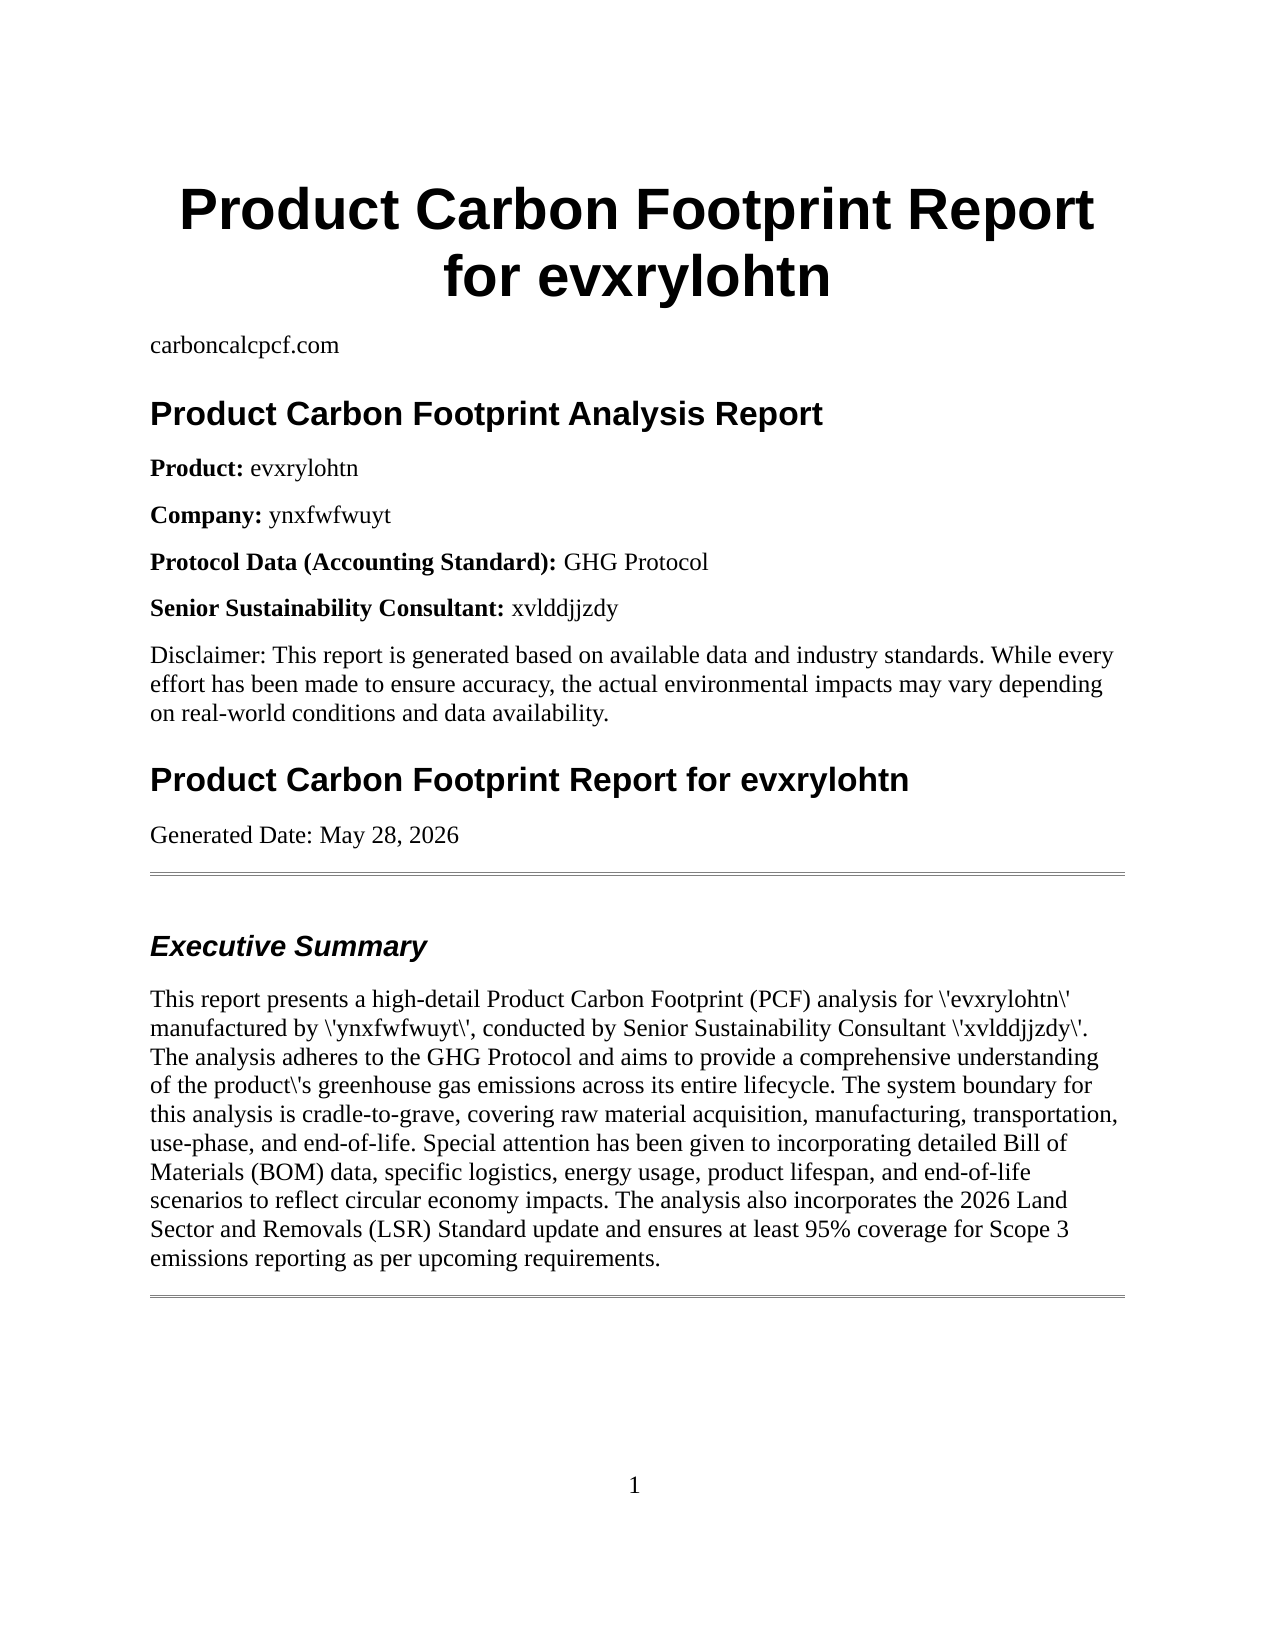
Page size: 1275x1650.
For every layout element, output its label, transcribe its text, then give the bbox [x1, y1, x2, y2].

text Senior Sustainability Consultant: xvlddjjzdy [150, 593, 1125, 622]
subtitle Product Carbon Footprint Report for evxrylohtn [150, 760, 1125, 799]
title Product Carbon Footprint Report for evxrylohtn [150, 175, 1125, 309]
text This report presents a high-detail Product Carbon Footprint (PCF) analysis for \'evxrylohtn\' manufactured by \'ynxfwfwuyt\', conducted by Senior Sustainability Consultant \'xvlddjjzdy\'. The analysis adheres to the GHG Protocol and aims to provide a comprehensive understanding of the product\'s greenhouse gas emissions across its entire lifecycle. The system boundary for this analysis is cradle-to-grave, covering raw material acquisition, manufacturing, transportation, use-phase, and end-of-life. Special attention has been given to incorporating detailed Bill of Materials (BOM) data, specific logistics, energy usage, product lifespan, and end-of-life scenarios to reflect circular economy impacts. The analysis also incorporates the 2026 Land Sector and Removals (LSR) Standard update and ensures at least 95% coverage for Scope 3 emissions reporting as per upcoming requirements. [150, 984, 1125, 1272]
text Protocol Data (Accounting Standard): GHG Protocol [150, 547, 1125, 576]
text Company: ynxfwfwuyt [150, 500, 1125, 529]
text Disclaimer: This report is generated based on available data and industry standards. While every effort has been made to ensure accuracy, the actual environmental impacts may vary depending on real-world conditions and data availability. [150, 640, 1125, 726]
text carboncalcpcf.com [150, 331, 1125, 359]
text Product: evxrylohtn [150, 453, 1125, 482]
text Generated Date: May 28, 2026 [150, 820, 1125, 849]
subtitle Product Carbon Footprint Analysis Report [150, 393, 1125, 432]
subtitle Executive Summary [150, 929, 1125, 963]
